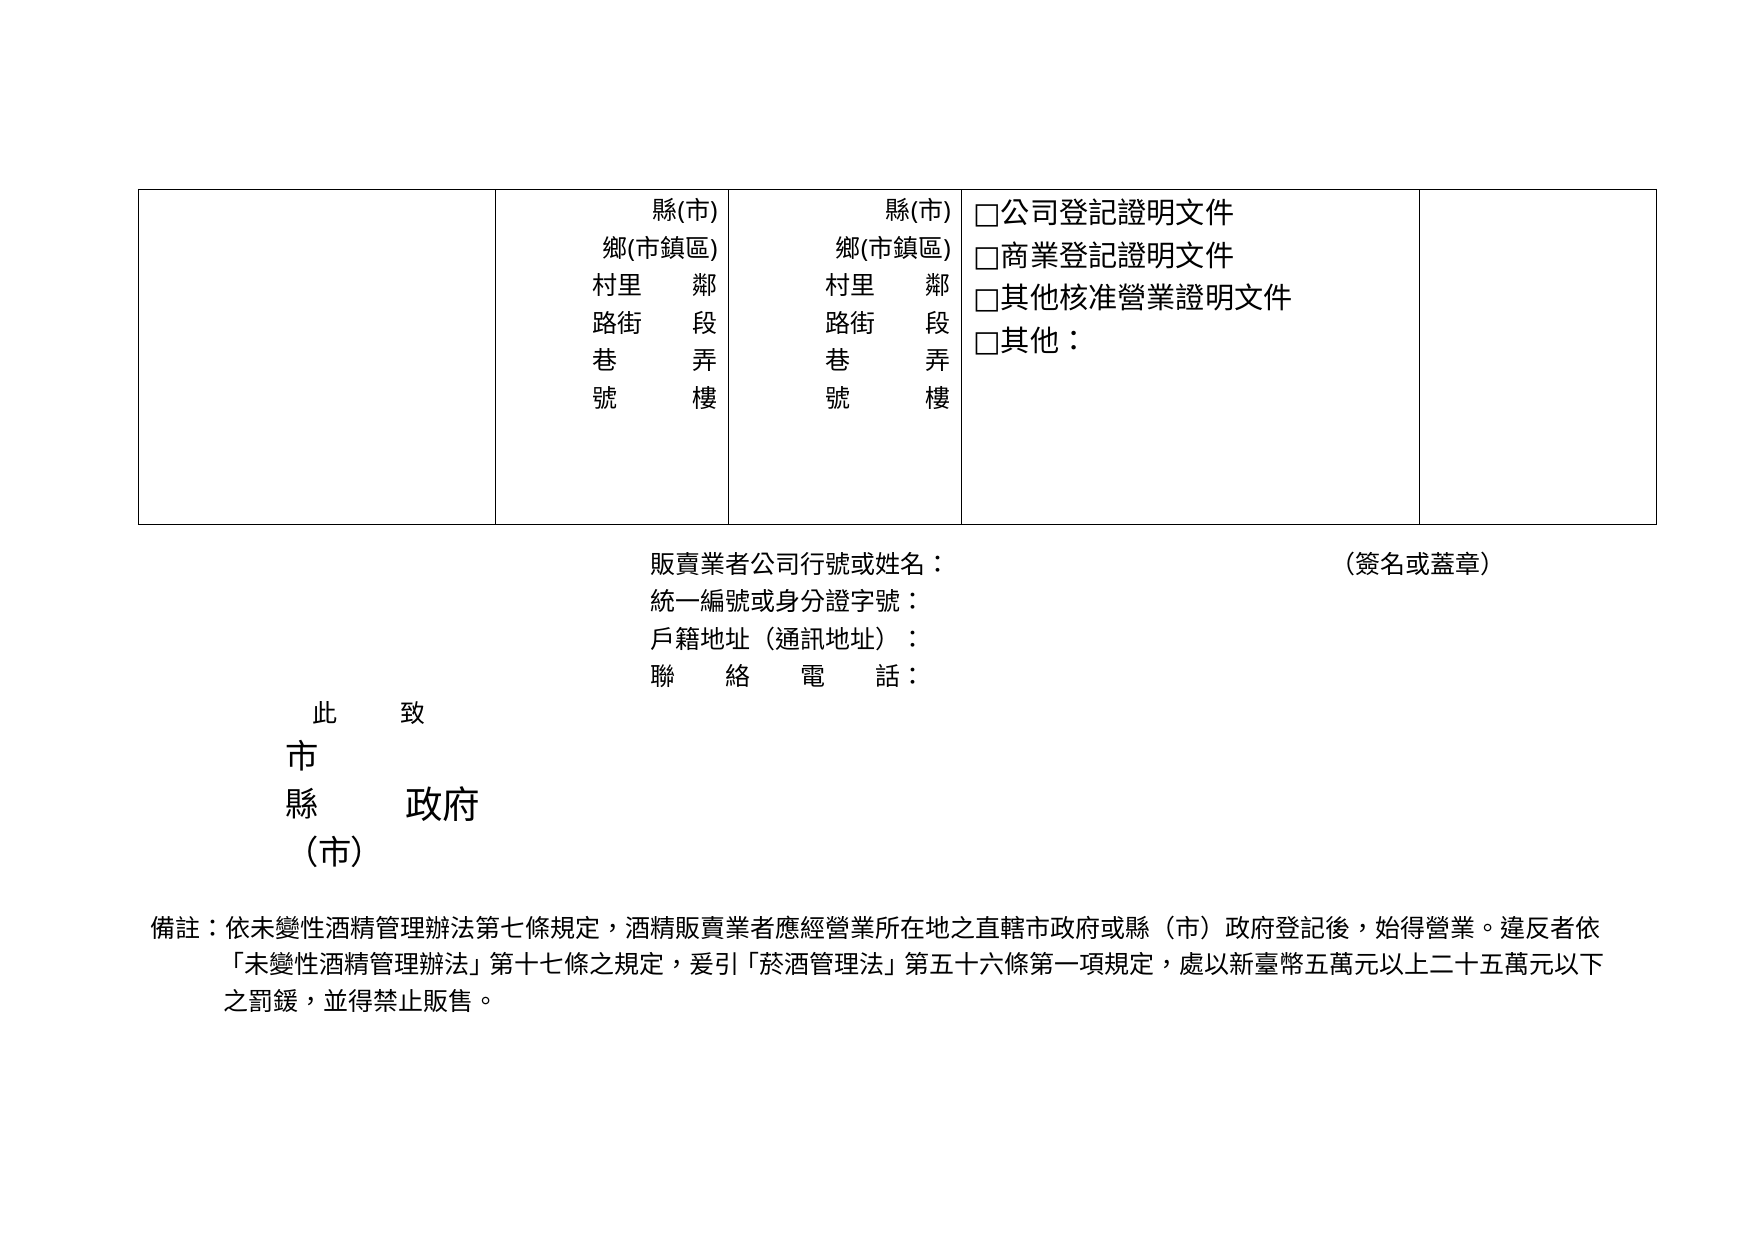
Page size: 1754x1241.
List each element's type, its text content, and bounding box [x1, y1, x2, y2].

table_cell □公司登記證明文件 □商業登記證明文件 □其他核准營業證明文件 □其他： [962, 190, 1419, 524]
table_cell 縣(市) 鄉(市鎮區) 村里 鄰 路街 段 巷 弄 號 樓 [729, 190, 961, 524]
text 戶籍地址（通訊地址）： [150, 618, 1604, 656]
table_cell [139, 190, 495, 524]
table_header 政府 [403, 730, 829, 874]
text 販賣業者公司行號或姓名： （簽名或蓋章） [150, 543, 1604, 581]
table_cell 縣(市) 鄉(市鎮區) 村里 鄰 路街 段 巷 弄 號 樓 [496, 190, 728, 524]
text 聯 絡 電 話： [150, 656, 1604, 693]
text 此 致 [150, 693, 1604, 730]
table_header 市 縣（市） [144, 730, 402, 874]
text 備註：依未變性酒精管理辦法第七條規定，酒精販賣業者應經營業所在地之直轄市政府或縣（市）政府登記後，始得營業。違反者依「未變性酒精管理辦法」第十七條之規定，爰引「菸酒管理法」第五十六條第一項規定，處以新臺幣五萬元以上二十五萬元以下之罰鍰，並得禁止販售。 [150, 908, 1604, 1017]
text 統一編號或身分證字號： [150, 581, 1604, 618]
table_cell [1420, 190, 1656, 524]
